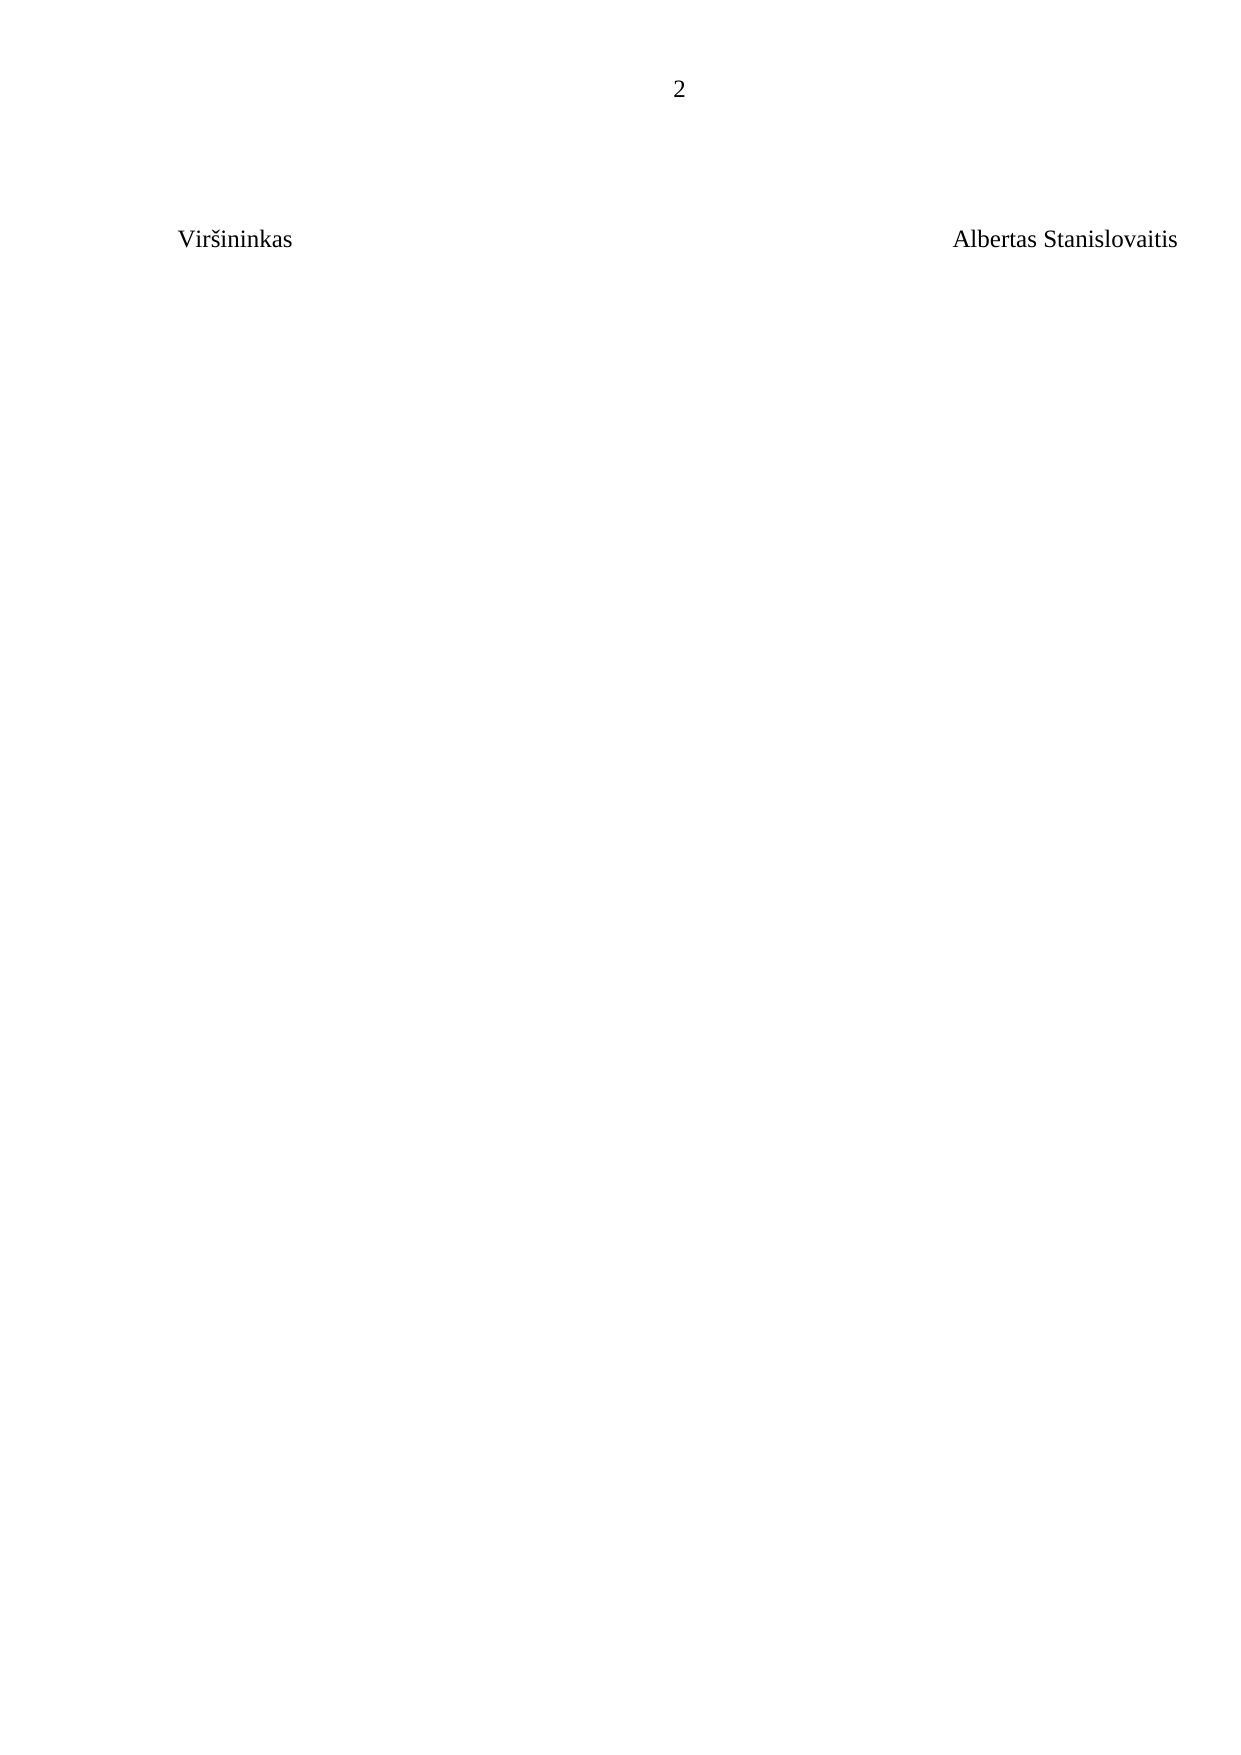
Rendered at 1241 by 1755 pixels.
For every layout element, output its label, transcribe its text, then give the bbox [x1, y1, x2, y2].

text Viršininkas Albertas Stanislovaitis [177, 224, 1181, 253]
